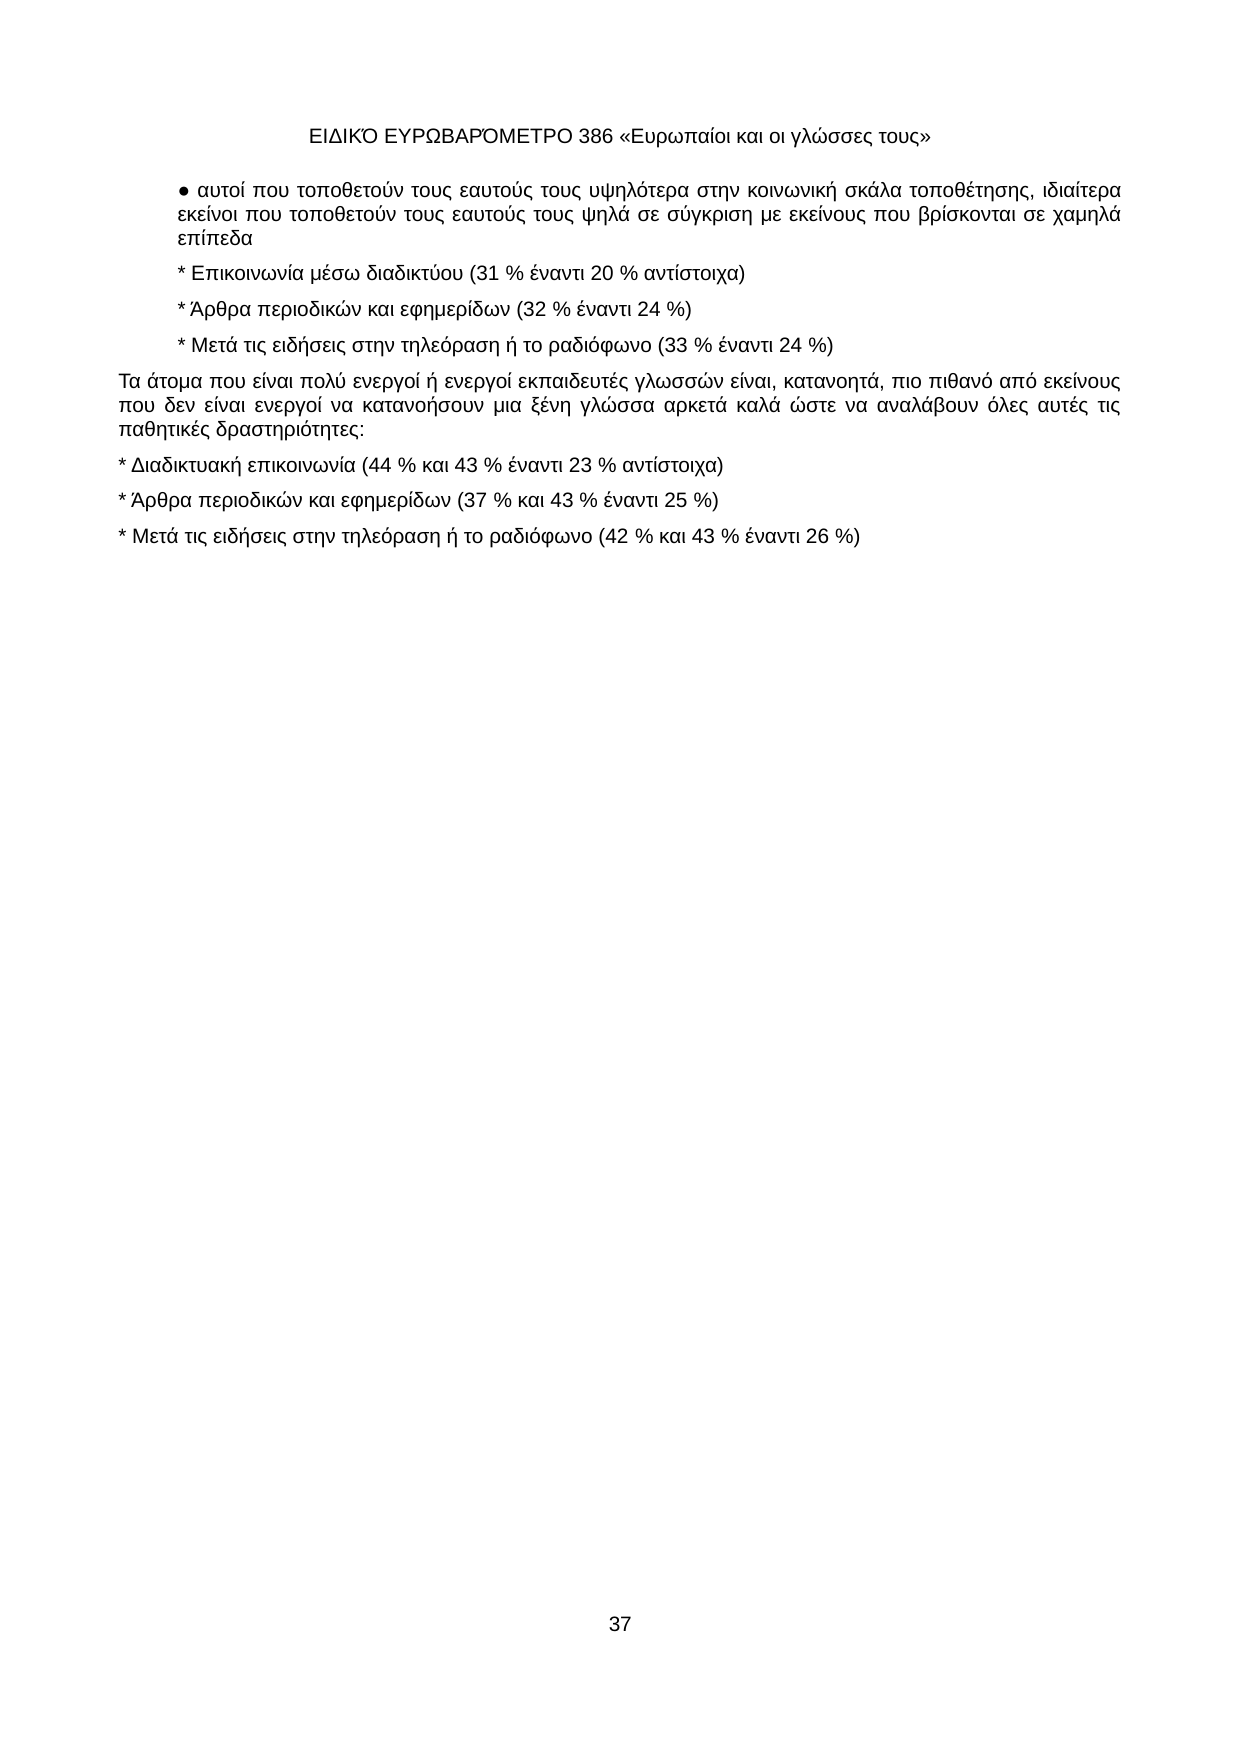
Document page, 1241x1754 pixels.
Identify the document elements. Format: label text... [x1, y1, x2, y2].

text Τα άτομα που είναι πολύ ενεργοί ή ενεργοί εκπαιδευτές γλωσσών είναι, κατανοητά, πιο πιθανό από εκείνους που δεν είναι ενεργοί να κατανοήσουν μια ξένη γλώσσα αρκετά καλά ώστε να αναλάβουν όλες αυτές τις παθητικές δραστηριότητες: [118, 369, 1122, 441]
text * Διαδικτυακή επικοινωνία (44 % και 43 % έναντι 23 % αντίστοιχα) [118, 452, 1122, 476]
text * Άρθρα περιοδικών και εφημερίδων (32 % έναντι 24 %) [177, 297, 1122, 321]
text * Άρθρα περιοδικών και εφημερίδων (37 % και 43 % έναντι 25 %) [118, 488, 1122, 512]
text * Επικοινωνία μέσω διαδικτύου (31 % έναντι 20 % αντίστοιχα) [177, 261, 1122, 285]
text * Μετά τις ειδήσεις στην τηλεόραση ή το ραδιόφωνο (42 % και 43 % έναντι 26 %) [118, 524, 1122, 548]
text ● αυτοί που τοποθετούν τους εαυτούς τους υψηλότερα στην κοινωνική σκάλα τοποθέτησης, ιδιαίτερα εκείνοι που τοποθετούν τους εαυτούς τους ψηλά σε σύγκριση με εκείνους που βρίσκονται σε χαμηλά επίπεδα [177, 177, 1122, 249]
text * Μετά τις ειδήσεις στην τηλεόραση ή το ραδιόφωνο (33 % έναντι 24 %) [177, 333, 1122, 357]
